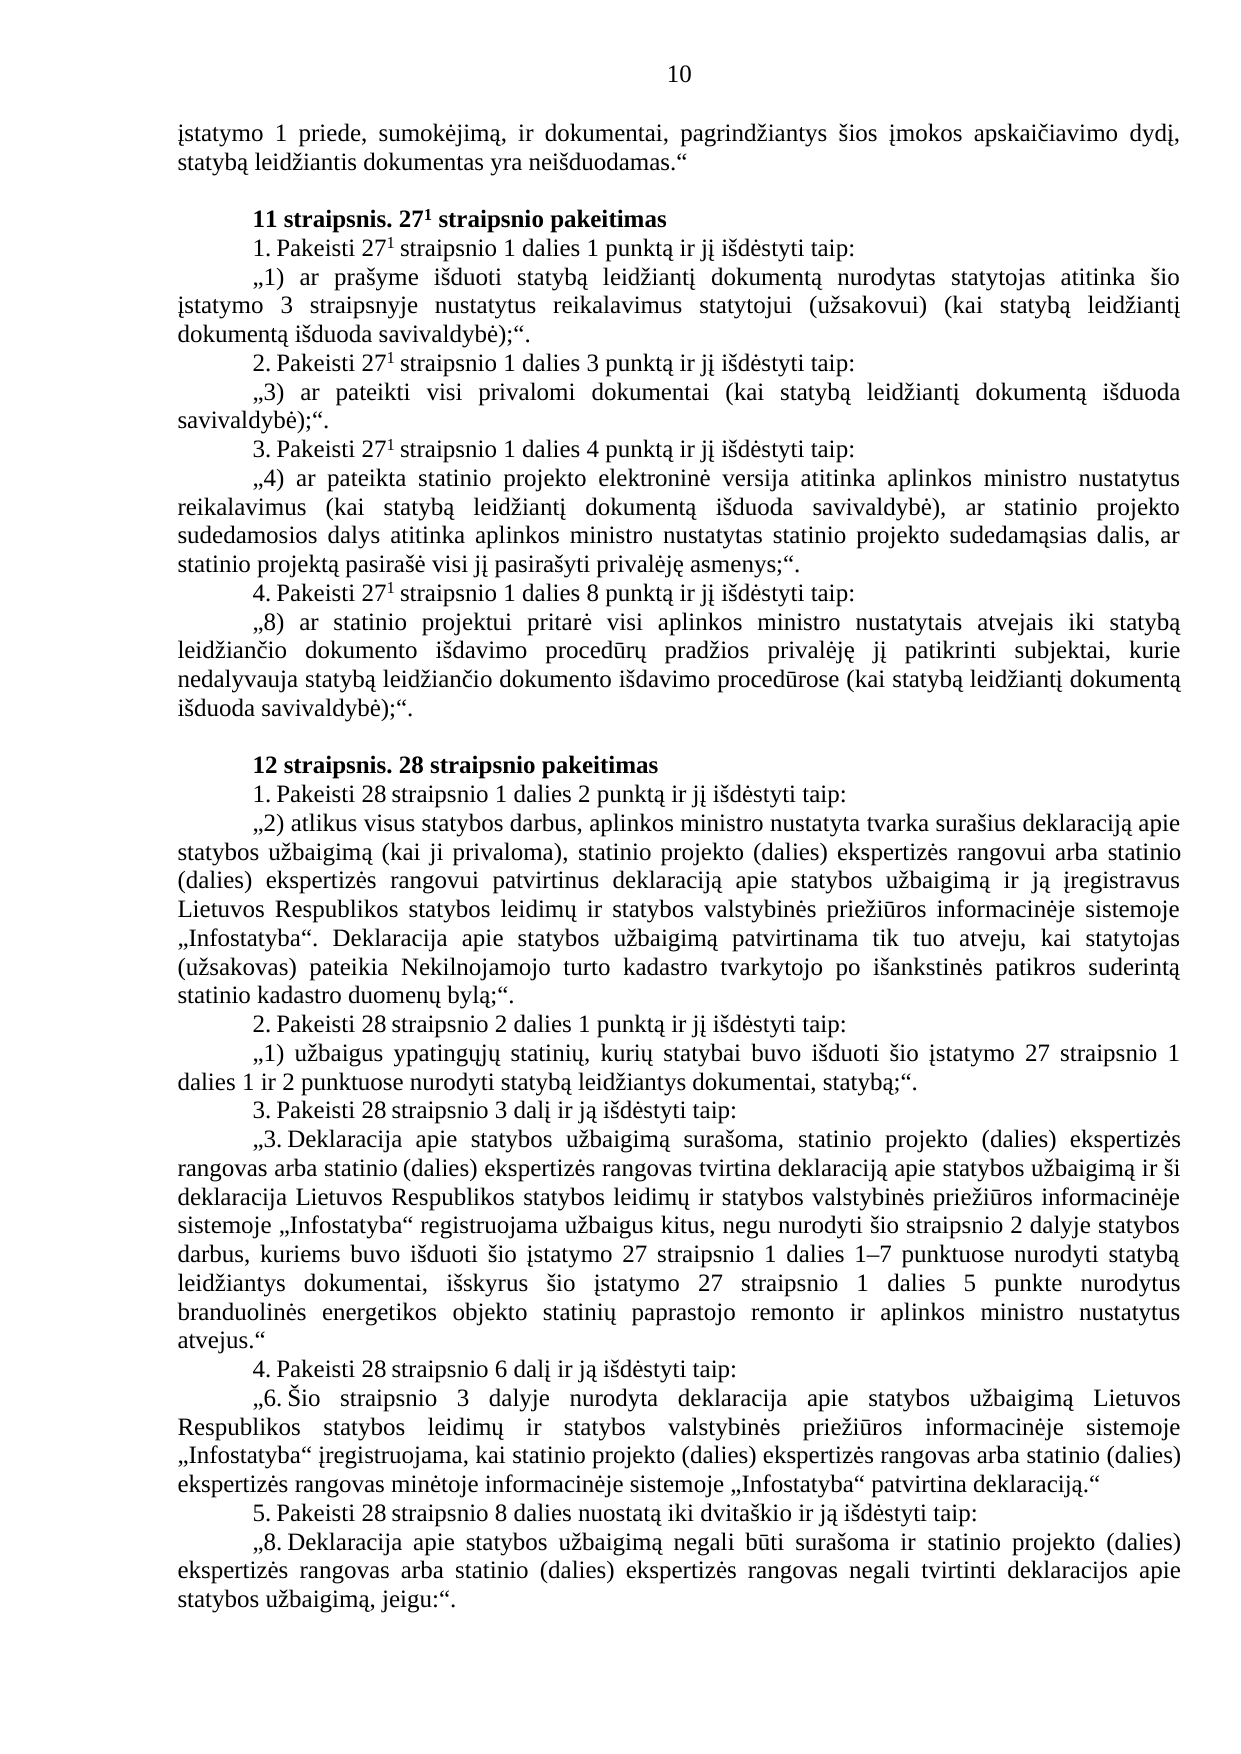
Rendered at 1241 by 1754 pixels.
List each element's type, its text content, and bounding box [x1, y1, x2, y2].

text 3. Pakeisti 271 straipsnio 1 dalies 4 punktą ir jį išdėstyti taip: [177, 434, 1181, 463]
text 5. Pakeisti 28 straipsnio 8 dalies nuostatą iki dvitaškio ir ją išdėstyti taip: [177, 1498, 1181, 1527]
text 4. Pakeisti 271 straipsnio 1 dalies 8 punktą ir jį išdėstyti taip: [177, 578, 1181, 607]
text „3) ar pateikti visi privalomi dokumentai (kai statybą leidžiantį dokumentą išduoda savivaldybė);“. [177, 377, 1181, 434]
text „2) atlikus visus statybos darbus, aplinkos ministro nustatyta tvarka surašius deklaraciją apie statybos užbaigimą (kai ji privaloma), statinio projekto (dalies) ekspertizės rangovui arba statinio (dalies) ekspertizės rangovui patvirtinus deklaraciją apie statybos užbaigimą ir ją įregistravus Lietuvos Respublikos statybos leidimų ir statybos valstybinės priežiūros informacinėje sistemoje „Infostatyba“. Deklaracija apie statybos užbaigimą patvirtinama tik tuo atveju, kai statytojas (užsakovas) pateikia Nekilnojamojo turto kadastro tvarkytojo po išankstinės patikros suderintą statinio kadastro duomenų bylą;“. [177, 808, 1181, 1009]
text 12 straipsnis. 28 straipsnio pakeitimas [177, 751, 1181, 779]
text „8) ar statinio projektui pritarė visi aplinkos ministro nustatytais atvejais iki statybą leidžiančio dokumento išdavimo procedūrų pradžios privalėję jį patikrinti subjektai, kurie nedalyvauja statybą leidžiančio dokumento išdavimo procedūrose (kai statybą leidžiantį dokumentą išduoda savivaldybė);“. [177, 607, 1181, 722]
text „6. Šio straipsnio 3 dalyje nurodyta deklaracija apie statybos užbaigimą Lietuvos Respublikos statybos leidimų ir statybos valstybinės priežiūros informacinėje sistemoje „Infostatyba“ įregistruojama, kai statinio projekto (dalies) ekspertizės rangovas arba statinio (dalies) ekspertizės rangovas minėtoje informacinėje sistemoje „Infostatyba“ patvirtina deklaraciją.“ [177, 1383, 1181, 1498]
text „4) ar pateikta statinio projekto elektroninė versija atitinka aplinkos ministro nustatytus reikalavimus (kai statybą leidžiantį dokumentą išduoda savivaldybė), ar statinio projekto sudedamosios dalys atitinka aplinkos ministro nustatytas statinio projekto sudedamąsias dalis, ar statinio projektą pasirašė visi jį pasirašyti privalėję asmenys;“. [177, 463, 1181, 578]
text 3. Pakeisti 28 straipsnio 3 dalį ir ją išdėstyti taip: [177, 1096, 1181, 1124]
text 2. Pakeisti 271 straipsnio 1 dalies 3 punktą ir jį išdėstyti taip: [177, 348, 1181, 377]
text įstatymo 1 priede, sumokėjimą, ir dokumentai, pagrindžiantys šios įmokos apskaičiavimo dydį, statybą leidžiantis dokumentas yra neišduodamas.“ [177, 118, 1181, 176]
text „1) užbaigus ypatingųjų statinių, kurių statybai buvo išduoti šio įstatymo 27 straipsnio 1 dalies 1 ir 2 punktuose nurodyti statybą leidžiantys dokumentai, statybą;“. [177, 1038, 1181, 1096]
text 11 straipsnis. 271 straipsnio pakeitimas [177, 204, 1181, 233]
text 1. Pakeisti 271 straipsnio 1 dalies 1 punktą ir jį išdėstyti taip: [177, 233, 1181, 262]
text 4. Pakeisti 28 straipsnio 6 dalį ir ją išdėstyti taip: [177, 1354, 1181, 1383]
text „3. Deklaracija apie statybos užbaigimą surašoma, statinio projekto (dalies) ekspertizės rangovas arba statinio (dalies) ekspertizės rangovas tvirtina deklaraciją apie statybos užbaigimą ir ši deklaracija Lietuvos Respublikos statybos leidimų ir statybos valstybinės priežiūros informacinėje sistemoje „Infostatyba“ registruojama užbaigus kitus, negu nurodyti šio straipsnio 2 dalyje statybos darbus, kuriems buvo išduoti šio įstatymo 27 straipsnio 1 dalies 1–7 punktuose nurodyti statybą leidžiantys dokumentai, išskyrus šio įstatymo 27 straipsnio 1 dalies 5 punkte nurodytus branduolinės energetikos objekto statinių paprastojo remonto ir aplinkos ministro nustatytus atvejus.“ [177, 1124, 1181, 1354]
text „1) ar prašyme išduoti statybą leidžiantį dokumentą nurodytas statytojas atitinka šio įstatymo 3 straipsnyje nustatytus reikalavimus statytojui (užsakovui) (kai statybą leidžiantį dokumentą išduoda savivaldybė);“. [177, 262, 1181, 348]
text 1. Pakeisti 28 straipsnio 1 dalies 2 punktą ir jį išdėstyti taip: [177, 779, 1181, 808]
text „8. Deklaracija apie statybos užbaigimą negali būti surašoma ir statinio projekto (dalies) ekspertizės rangovas arba statinio (dalies) ekspertizės rangovas negali tvirtinti deklaracijos apie statybos užbaigimą, jeigu:“. [177, 1527, 1181, 1613]
text 2. Pakeisti 28 straipsnio 2 dalies 1 punktą ir jį išdėstyti taip: [177, 1009, 1181, 1038]
